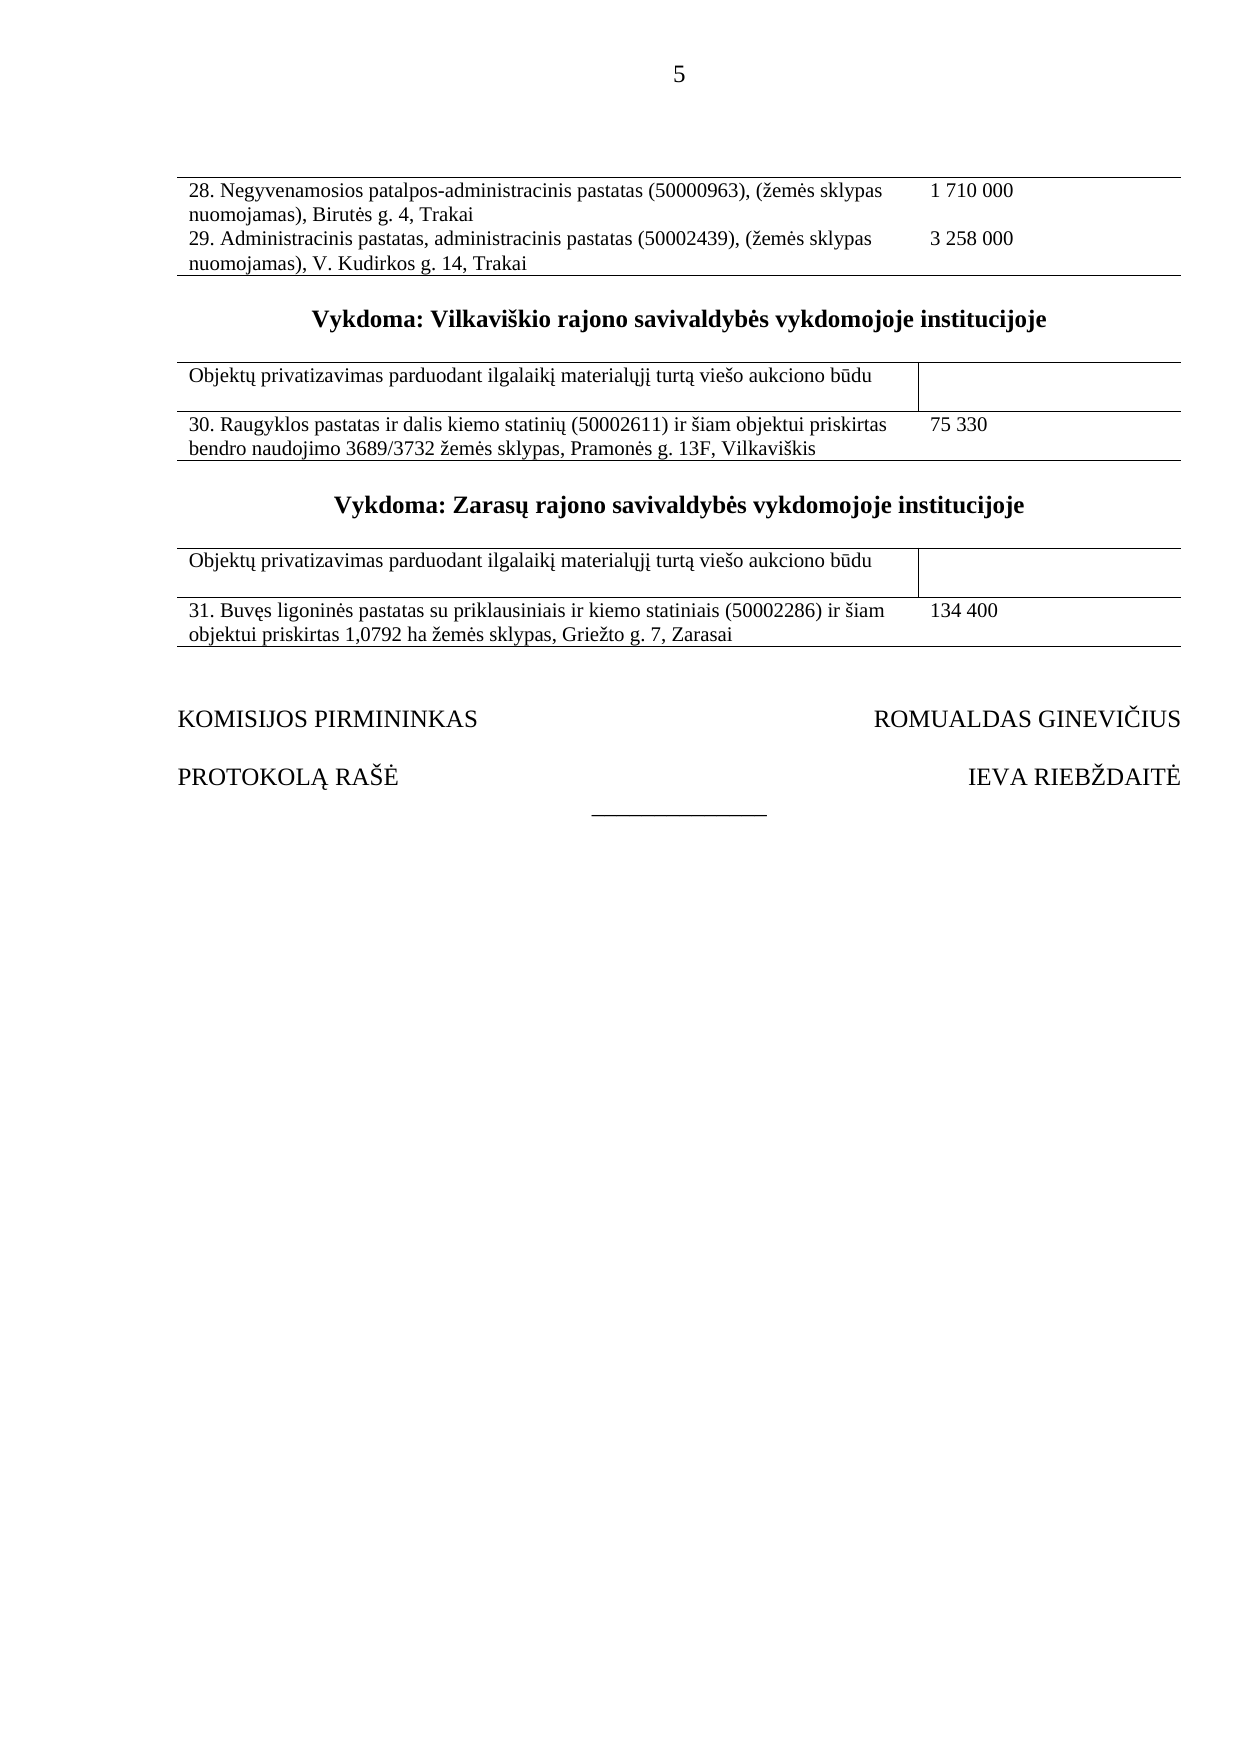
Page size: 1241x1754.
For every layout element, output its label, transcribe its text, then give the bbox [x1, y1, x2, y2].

table_header [919, 549, 1181, 597]
table_header Objektų privatizavimas parduodant ilgalaikį materialųjį turtą viešo aukciono būdu [177, 363, 918, 411]
table_cell 29. Administracinis pastatas, administracinis pastatas (50002439), (žemės sklypas nuomojamas), V. Kudirkos g. 14, Trakai [177, 226, 919, 274]
table_cell 31. Buvęs ligoninės pastatas su priklausiniais ir kiemo statiniais (50002286) ir šiam objektui priskirtas 1,0792 ha žemės sklypas, Griežto g. 7, Zarasai [177, 598, 919, 646]
table_cell 134 400 [919, 598, 1181, 646]
table_header [919, 363, 1181, 411]
text ______________ [177, 791, 1181, 819]
table_cell 1 710 000 [919, 178, 1181, 226]
text Vykdoma: Vilkaviškio rajono savivaldybės vykdomojoje institucijoje [177, 304, 1181, 333]
table_cell 28. Negyvenamosios patalpos-administracinis pastatas (50000963), (žemės sklypas nuomojamas), Birutės g. 4, Trakai [177, 178, 919, 226]
table_cell 75 330 [919, 412, 1181, 460]
text Vykdoma: Zarasų rajono savivaldybės vykdomojoje institucijoje [177, 490, 1181, 519]
text KOMISIJOS PIRMININKAS ROMUALDAS GINEVIČIUS [177, 704, 1181, 733]
table_cell 30. Raugyklos pastatas ir dalis kiemo statinių (50002611) ir šiam objektui priskirtas bendro naudojimo 3689/3732 žemės sklypas, Pramonės g. 13F, Vilkaviškis [177, 412, 919, 460]
table_cell 3 258 000 [919, 226, 1181, 274]
text PROTOKOLĄ RAŠĖ IEVA RIEBŽDAITĖ [177, 762, 1181, 791]
table_header Objektų privatizavimas parduodant ilgalaikį materialųjį turtą viešo aukciono būdu [177, 549, 918, 597]
